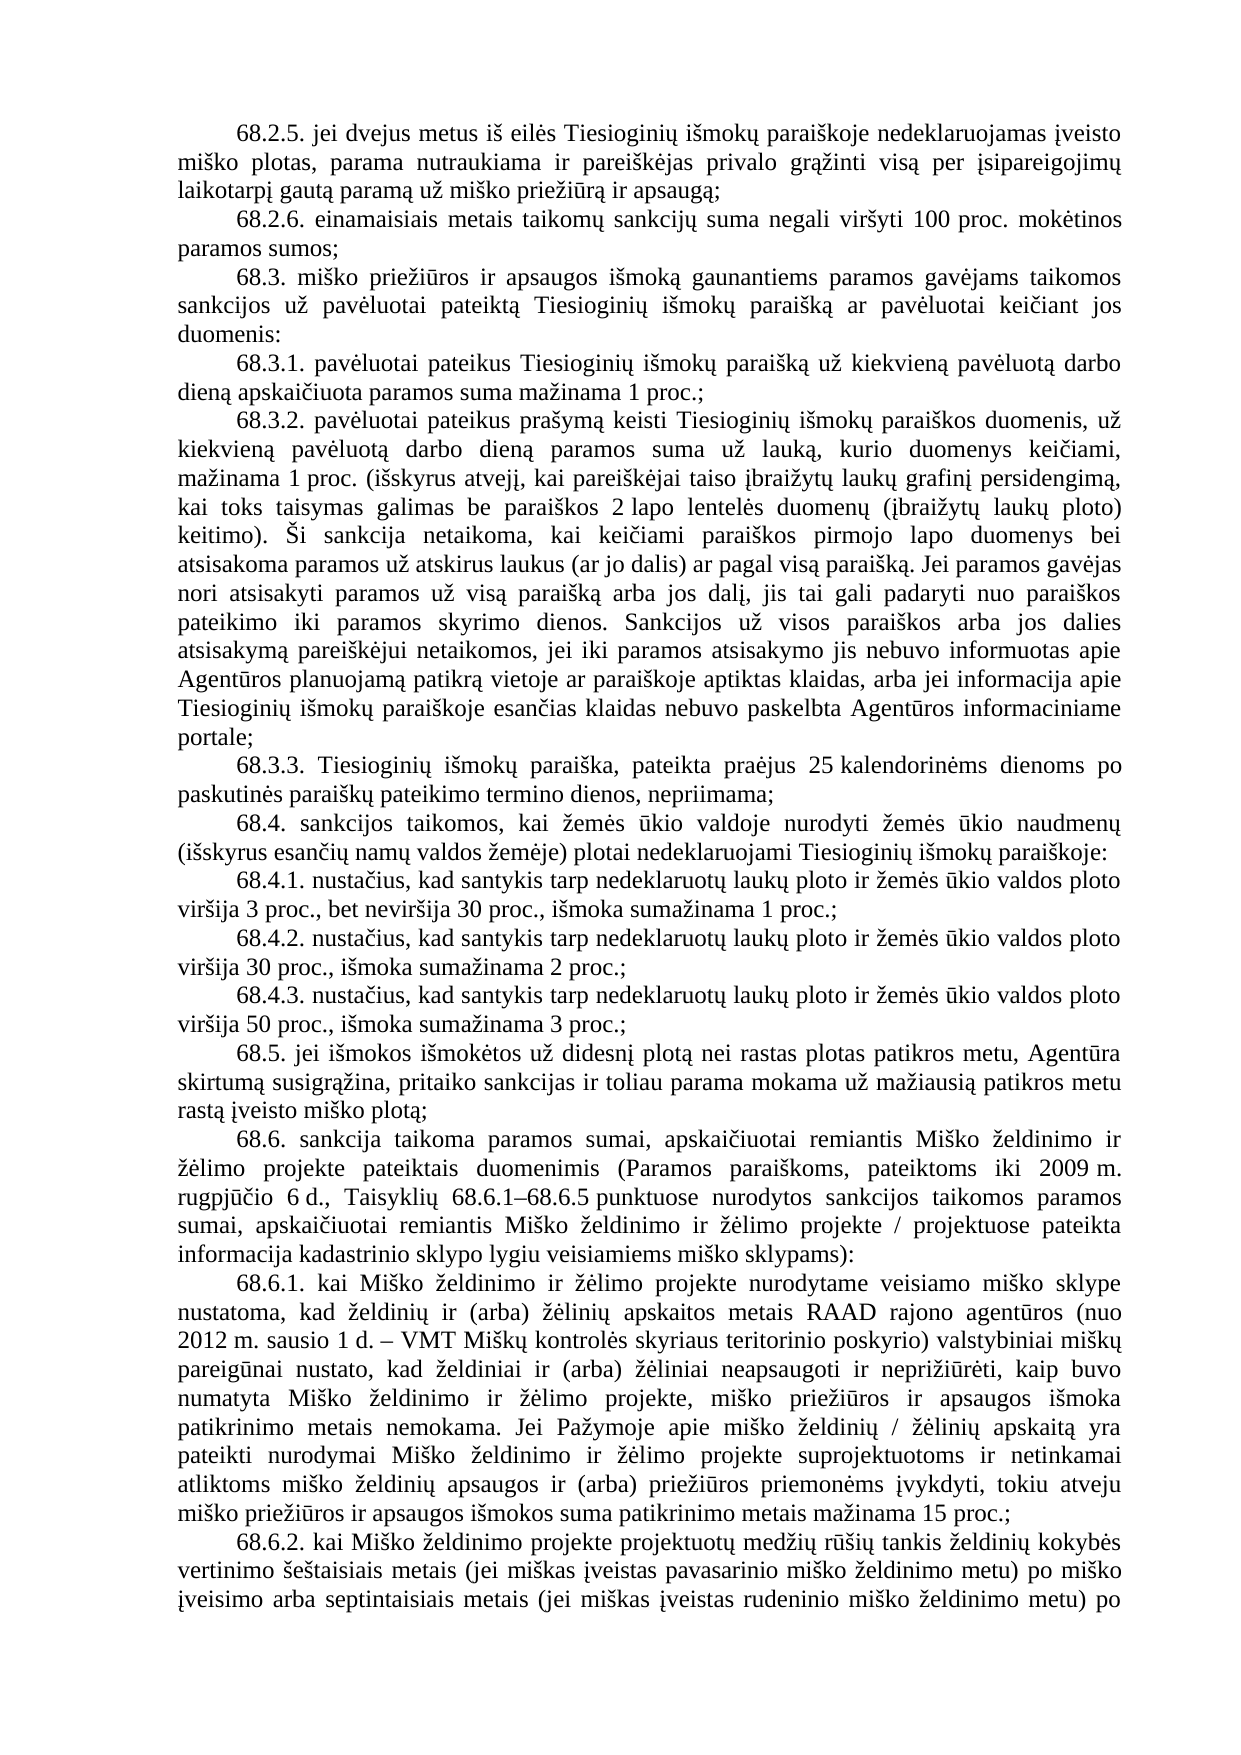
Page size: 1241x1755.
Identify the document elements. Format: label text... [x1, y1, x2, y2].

text 68.6. sankcija taikoma paramos sumai, apskaičiuotai remiantis Miško želdinimo ir žėlimo projekte pateiktais duomenimis (Paramos paraiškoms, pateiktoms iki 2009 m. rugpjūčio 6 d., Taisyklių 68.6.1–68.6.5 punktuose nurodytos sankcijos taikomos paramos sumai, apskaičiuotai remiantis Miško želdinimo ir žėlimo projekte / projektuose pateikta informacija kadastrinio sklypo lygiu veisiamiems miško sklypams): [177, 1124, 1122, 1268]
text 68.2.6. einamaisiais metais taikomų sankcijų suma negali viršyti 100 proc. mokėtinos paramos sumos; [177, 204, 1122, 262]
text 68.3.3. Tiesioginių išmokų paraiška, pateikta praėjus 25 kalendorinėms dienoms po paskutinės paraiškų pateikimo termino dienos, nepriimama; [177, 751, 1122, 808]
text 68.4.2. nustačius, kad santykis tarp nedeklaruotų laukų ploto ir žemės ūkio valdos ploto viršija 30 proc., išmoka sumažinama 2 proc.; [177, 923, 1122, 981]
text 68.5. jei išmokos išmokėtos už didesnį plotą nei rastas plotas patikros metu, Agentūra skirtumą susigrąžina, pritaiko sankcijas ir toliau parama mokama už mažiausią patikros metu rastą įveisto miško plotą; [177, 1038, 1122, 1124]
text 68.3.1. pavėluotai pateikus Tiesioginių išmokų paraišką už kiekvieną pavėluotą darbo dieną apskaičiuota paramos suma mažinama 1 proc.; [177, 348, 1122, 406]
text 68.2.5. jei dvejus metus iš eilės Tiesioginių išmokų paraiškoje nedeklaruojamas įveisto miško plotas, parama nutraukiama ir pareiškėjas privalo grąžinti visą per įsipareigojimų laikotarpį gautą paramą už miško priežiūrą ir apsaugą; [177, 118, 1122, 204]
text 68.6.1. kai Miško želdinimo ir žėlimo projekte nurodytame veisiamo miško sklype nustatoma, kad želdinių ir (arba) žėlinių apskaitos metais RAAD rajono agentūros (nuo 2012 m. sausio 1 d. – VMT Miškų kontrolės skyriaus teritorinio poskyrio) valstybiniai miškų pareigūnai nustato, kad želdiniai ir (arba) žėliniai neapsaugoti ir neprižiūrėti, kaip buvo numatyta Miško želdinimo ir žėlimo projekte, miško priežiūros ir apsaugos išmoka patikrinimo metais nemokama. Jei Pažymoje apie miško želdinių / žėlinių apskaitą yra pateikti nurodymai Miško želdinimo ir žėlimo projekte suprojektuotoms ir netinkamai atliktoms miško želdinių apsaugos ir (arba) priežiūros priemonėms įvykdyti, tokiu atveju miško priežiūros ir apsaugos išmokos suma patikrinimo metais mažinama 15 proc.; [177, 1268, 1122, 1527]
text 68.4.1. nustačius, kad santykis tarp nedeklaruotų laukų ploto ir žemės ūkio valdos ploto viršija 3 proc., bet neviršija 30 proc., išmoka sumažinama 1 proc.; [177, 866, 1122, 923]
text 68.4.3. nustačius, kad santykis tarp nedeklaruotų laukų ploto ir žemės ūkio valdos ploto viršija 50 proc., išmoka sumažinama 3 proc.; [177, 981, 1122, 1038]
text 68.4. sankcijos taikomos, kai žemės ūkio valdoje nurodyti žemės ūkio naudmenų (išskyrus esančių namų valdos žemėje) plotai nedeklaruojami Tiesioginių išmokų paraiškoje: [177, 808, 1122, 866]
text 68.3. miško priežiūros ir apsaugos išmoką gaunantiems paramos gavėjams taikomos sankcijos už pavėluotai pateiktą Tiesioginių išmokų paraišką ar pavėluotai keičiant jos duomenis: [177, 262, 1122, 348]
text 68.6.2. kai Miško želdinimo projekte projektuotų medžių rūšių tankis želdinių kokybės vertinimo šeštaisiais metais (jei miškas įveistas pavasarinio miško želdinimo metu) po miško įveisimo arba septintaisiais metais (jei miškas įveistas rudeninio miško želdinimo metu) po [177, 1527, 1122, 1613]
text 68.3.2. pavėluotai pateikus prašymą keisti Tiesioginių išmokų paraiškos duomenis, už kiekvieną pavėluotą darbo dieną paramos suma už lauką, kurio duomenys keičiami, mažinama 1 proc. (išskyrus atvejį, kai pareiškėjai taiso įbraižytų laukų grafinį persidengimą, kai toks taisymas galimas be paraiškos 2 lapo lentelės duomenų (įbraižytų laukų ploto) keitimo). Ši sankcija netaikoma, kai keičiami paraiškos pirmojo lapo duomenys bei atsisakoma paramos už atskirus laukus (ar jo dalis) ar pagal visą paraišką. Jei paramos gavėjas nori atsisakyti paramos už visą paraišką arba jos dalį, jis tai gali padaryti nuo paraiškos pateikimo iki paramos skyrimo dienos. Sankcijos už visos paraiškos arba jos dalies atsisakymą pareiškėjui netaikomos, jei iki paramos atsisakymo jis nebuvo informuotas apie Agentūros planuojamą patikrą vietoje ar paraiškoje aptiktas klaidas, arba jei informacija apie Tiesioginių išmokų paraiškoje esančias klaidas nebuvo paskelbta Agentūros informaciniame portale; [177, 406, 1122, 751]
